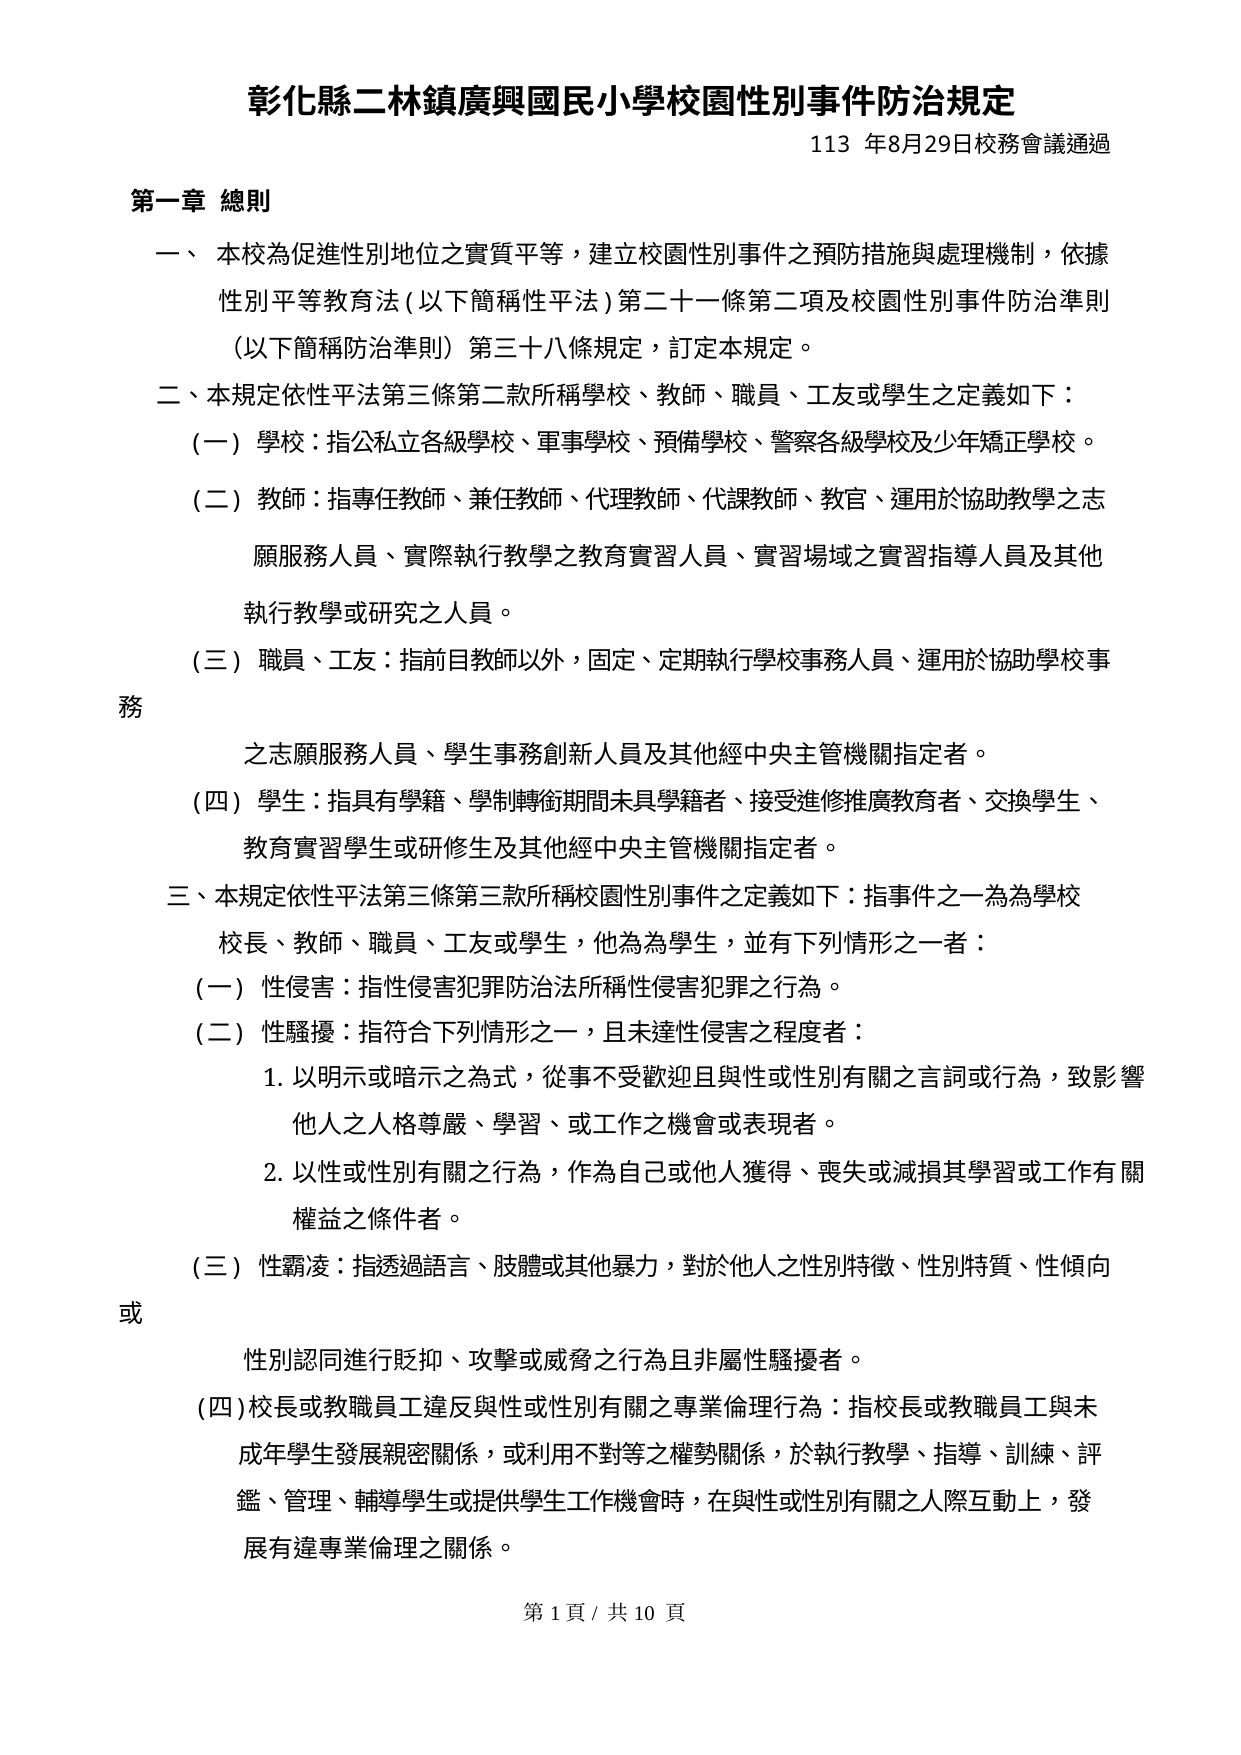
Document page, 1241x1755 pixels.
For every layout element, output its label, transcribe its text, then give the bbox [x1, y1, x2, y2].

text 性別認同進行貶抑、攻擊或威脅之行為且非屬性騷擾者。 [119, 1341, 1111, 1377]
text 展有違專業倫理之關係。 [119, 1529, 1112, 1565]
text 校長、教師、職員、工友或學生，他為為學生，並有下列情形之一者： [119, 923, 1111, 959]
list 以明示或暗示之為式，從事不受歡迎且與性或性別有關之言詞或行為，致影響他人之人格尊嚴、學習、或工作之機會或表現者。 [263, 1058, 1145, 1141]
text (二) 性騷擾：指符合下列情形之一，且未達性侵害之程度者： [119, 1012, 1145, 1048]
text 執行教學或研究之人員。 [119, 593, 1112, 629]
text 之志願服務人員、學生事務創新人員及其他經中央主管機關指定者。 [119, 734, 1111, 771]
text (三) 性霸凌：指透過語言、肢體或其他暴力，對於他人之性別特徵、性別特質、性傾向或 [119, 1246, 1111, 1330]
text (三) 職員、工友：指前目教師以外，固定、定期執行學校事務人員、運用於協助學校事務 [119, 640, 1111, 724]
text 一、 本校為促進性別地位之實質平等，建立校園性別事件之預防措施與處理機制，依據性別平等教育法(以下簡稱性平法)第二十一條第二項及校園性別事件防治準則（以下簡稱防治準則）第三十八條規定，訂定本規定。 [155, 234, 1111, 365]
text (一) 學校：指公私立各級學校、軍事學校、預備學校、警察各級學校及少年矯正學校。 [142, 423, 1111, 459]
subtitle 第一章 總則 [130, 176, 1145, 219]
list 以性或性別有關之行為，作為自己或他人獲得、喪失或減損其學習或工作有關權益之條件者。 [263, 1152, 1145, 1236]
text 成年學生發展親密關係，或利用不對等之權勢關係，於執行教學、指導、訓練、評 [119, 1435, 1112, 1471]
text 113 年8月29日校務會議通過 [119, 126, 1112, 159]
text 教育實習學生或研修生及其他經中央主管機關指定者。 [119, 829, 1111, 865]
text 三、本規定依性平法第三條第三款所稱校園性別事件之定義如下：指事件之一為為學校 [142, 876, 1111, 912]
text 彰化縣二林鎮廣興國民小學校園性別事件防治規定 [119, 75, 1145, 123]
text 願服務人員、實際執行教學之教育實習人員、實習場域之實習指導人員及其他 [119, 536, 1112, 573]
text 鑑、管理、輔導學生或提供學生工作機會時，在與性或性別有關之人際互動上，發 [119, 1482, 1112, 1518]
text 二、本規定依性平法第三條第二款所稱學校、教師、職員、工友或學生之定義如下： [156, 376, 1111, 412]
text (四) 學生：指具有學籍、學制轉銜期間未具學籍者、接受進修推廣教育者、交換學生、 [119, 782, 1111, 818]
text (一) 性侵害：指性侵害犯罪防治法所稱性侵害犯罪之行為。 [119, 970, 1145, 1002]
text (二) 教師：指專任教師、兼任教師、代理教師、代課教師、教官、運用於協助教學之志 [119, 479, 1112, 516]
text (四)校長或教職員工違反與性或性別有關之專業倫理行為：指校長或教職員工與未 [119, 1388, 1112, 1424]
